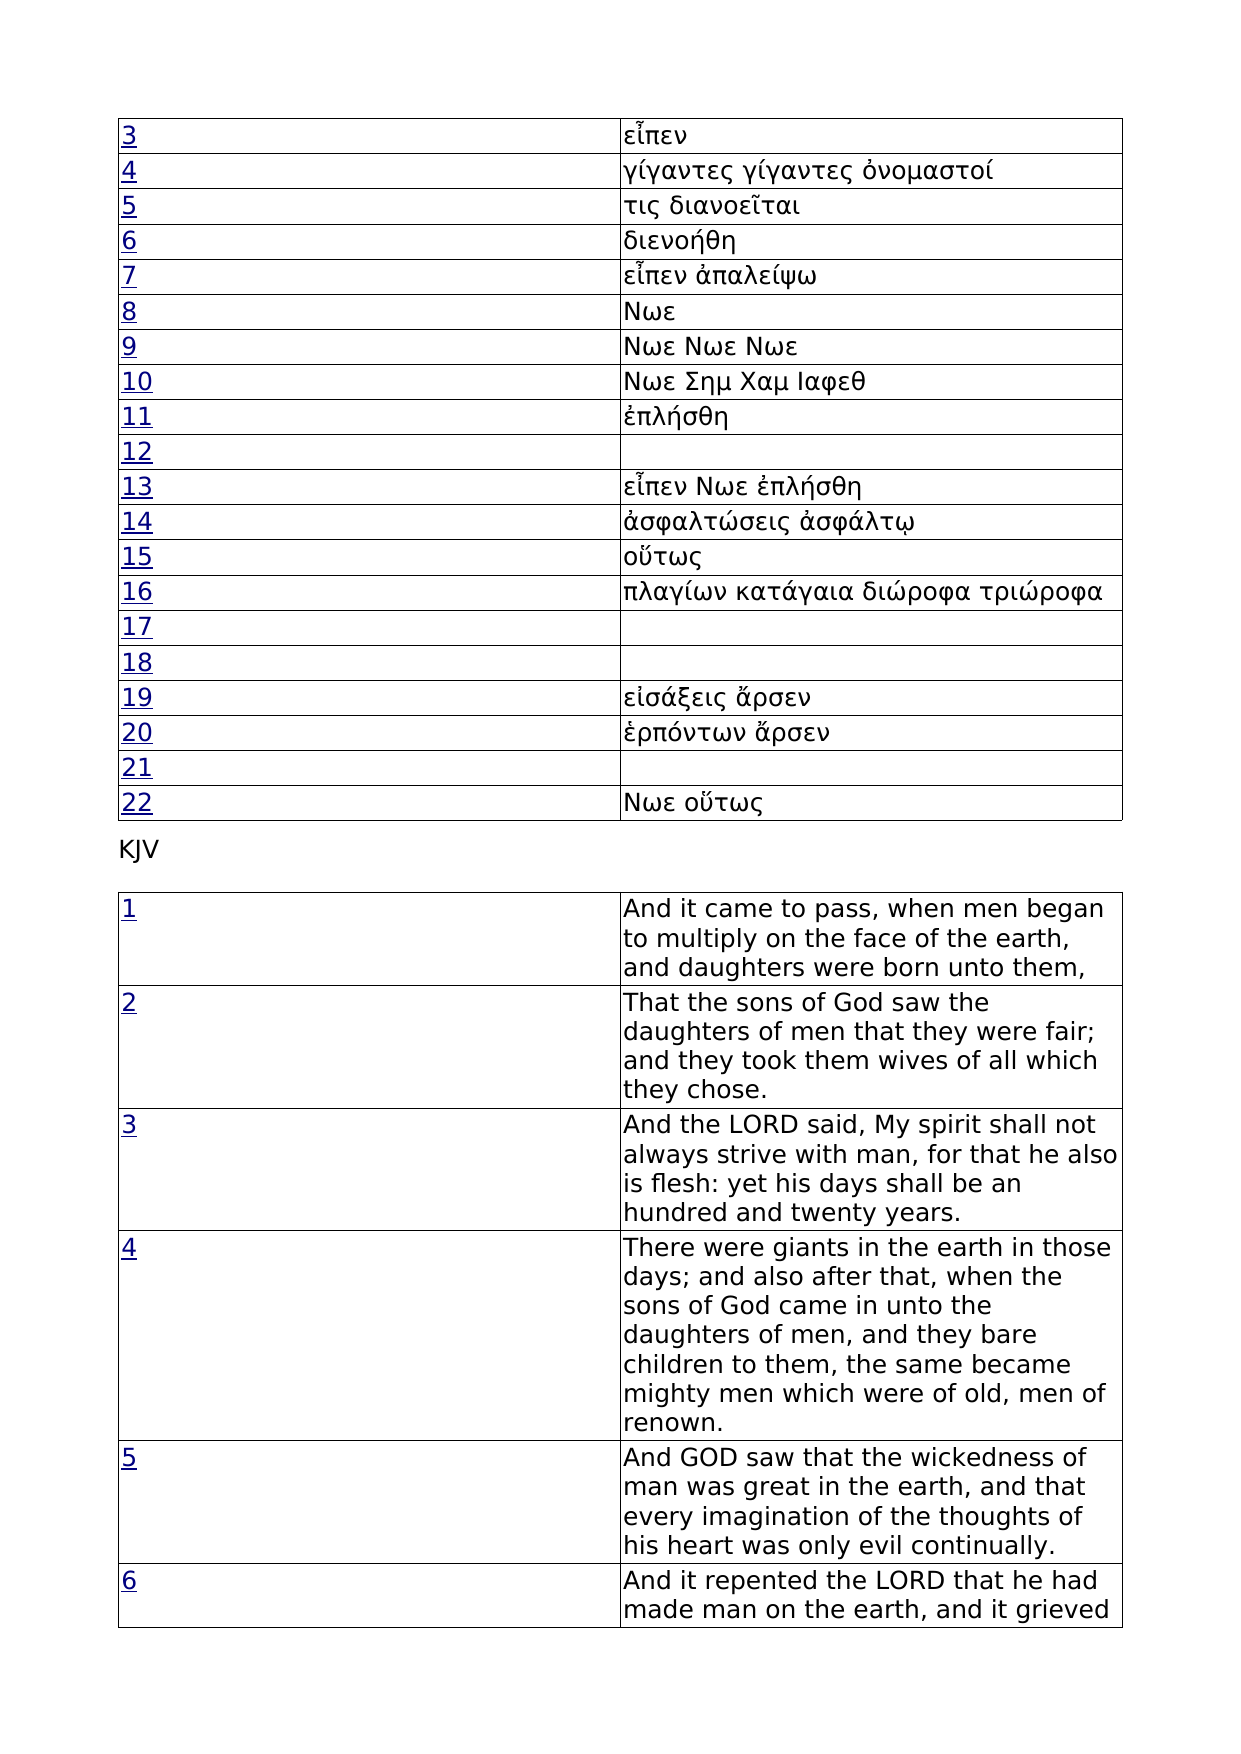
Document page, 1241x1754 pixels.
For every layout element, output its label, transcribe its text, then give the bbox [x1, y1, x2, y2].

table_cell 21 [119, 751, 620, 785]
table_cell οὕτως [621, 540, 1122, 574]
table_cell 16 [119, 576, 620, 609]
table_cell [621, 751, 1122, 785]
table_cell τις διανοεῖται [621, 189, 1122, 223]
table_cell Νωε Νωε Νωε [621, 330, 1122, 364]
table_cell 6 [119, 1564, 620, 1627]
table_cell εἰσάξεις ἄρσεν [621, 681, 1122, 715]
table_cell And GOD saw that the wickedness of man was great in the earth, and that every imagination of the thoughts of his heart was only evil continually. [621, 1441, 1122, 1563]
table_cell There were giants in the earth in those days; and also after that, when the sons of God came in unto the daughters of men, and they bare children to them, the same became mighty men which were of old, men of renown. [621, 1231, 1122, 1440]
table_cell 4 [119, 154, 620, 188]
table_cell 5 [119, 189, 620, 223]
table_cell εἶπεν [621, 119, 1122, 153]
text KJV [118, 835, 1122, 864]
table_cell 22 [119, 786, 620, 820]
table_cell 17 [119, 611, 620, 645]
table_header And it came to pass, when men began to multiply on the face of the earth, and daughters were born unto them, [621, 893, 1122, 985]
table_cell διενοήθη [621, 225, 1122, 258]
table_cell 14 [119, 505, 620, 539]
table_cell 4 [119, 1231, 620, 1440]
table_cell ἑρπόντων ἄρσεν [621, 716, 1122, 750]
table_cell And the LORD said, My spirit shall not always strive with man, for that he also is flesh: yet his days shall be an hundred and twenty years. [621, 1109, 1122, 1230]
table_cell [621, 646, 1122, 680]
table_cell [621, 435, 1122, 469]
table_cell 5 [119, 1441, 620, 1563]
table_cell εἶπεν Νωε ἐπλήσθη [621, 470, 1122, 504]
table_cell 10 [119, 365, 620, 399]
table_cell Νωε [621, 295, 1122, 329]
table_cell 6 [119, 225, 620, 258]
table_cell 3 [119, 1109, 620, 1230]
table_cell 8 [119, 295, 620, 329]
table_cell [621, 611, 1122, 645]
table_cell 18 [119, 646, 620, 680]
table_cell That the sons of God saw the daughters of men that they were fair; and they took them wives of all which they chose. [621, 986, 1122, 1108]
table_cell 20 [119, 716, 620, 750]
table_cell 19 [119, 681, 620, 715]
table_cell ἐπλήσθη [621, 400, 1122, 434]
table_cell 7 [119, 260, 620, 294]
table_header 1 [119, 893, 620, 985]
table_cell Νωε οὕτως [621, 786, 1122, 820]
table_cell 13 [119, 470, 620, 504]
table_cell Νωε Σημ Χαμ Ιαφεθ [621, 365, 1122, 399]
table_cell ἀσφαλτώσεις ἀσφάλτῳ [621, 505, 1122, 539]
table_cell 9 [119, 330, 620, 364]
table_cell 11 [119, 400, 620, 434]
table_cell 12 [119, 435, 620, 469]
table_cell εἶπεν ἀπαλείψω [621, 260, 1122, 294]
table_cell πλαγίων κατάγαια διώροφα τριώροφα [621, 576, 1122, 609]
table_cell 15 [119, 540, 620, 574]
table_cell 2 [119, 986, 620, 1108]
table_cell 3 [119, 119, 620, 153]
table_cell And it repented the LORD that he had made man on the earth, and it grieved [621, 1564, 1122, 1627]
table_cell γίγαντες γίγαντες ὀνομαστοί [621, 154, 1122, 188]
